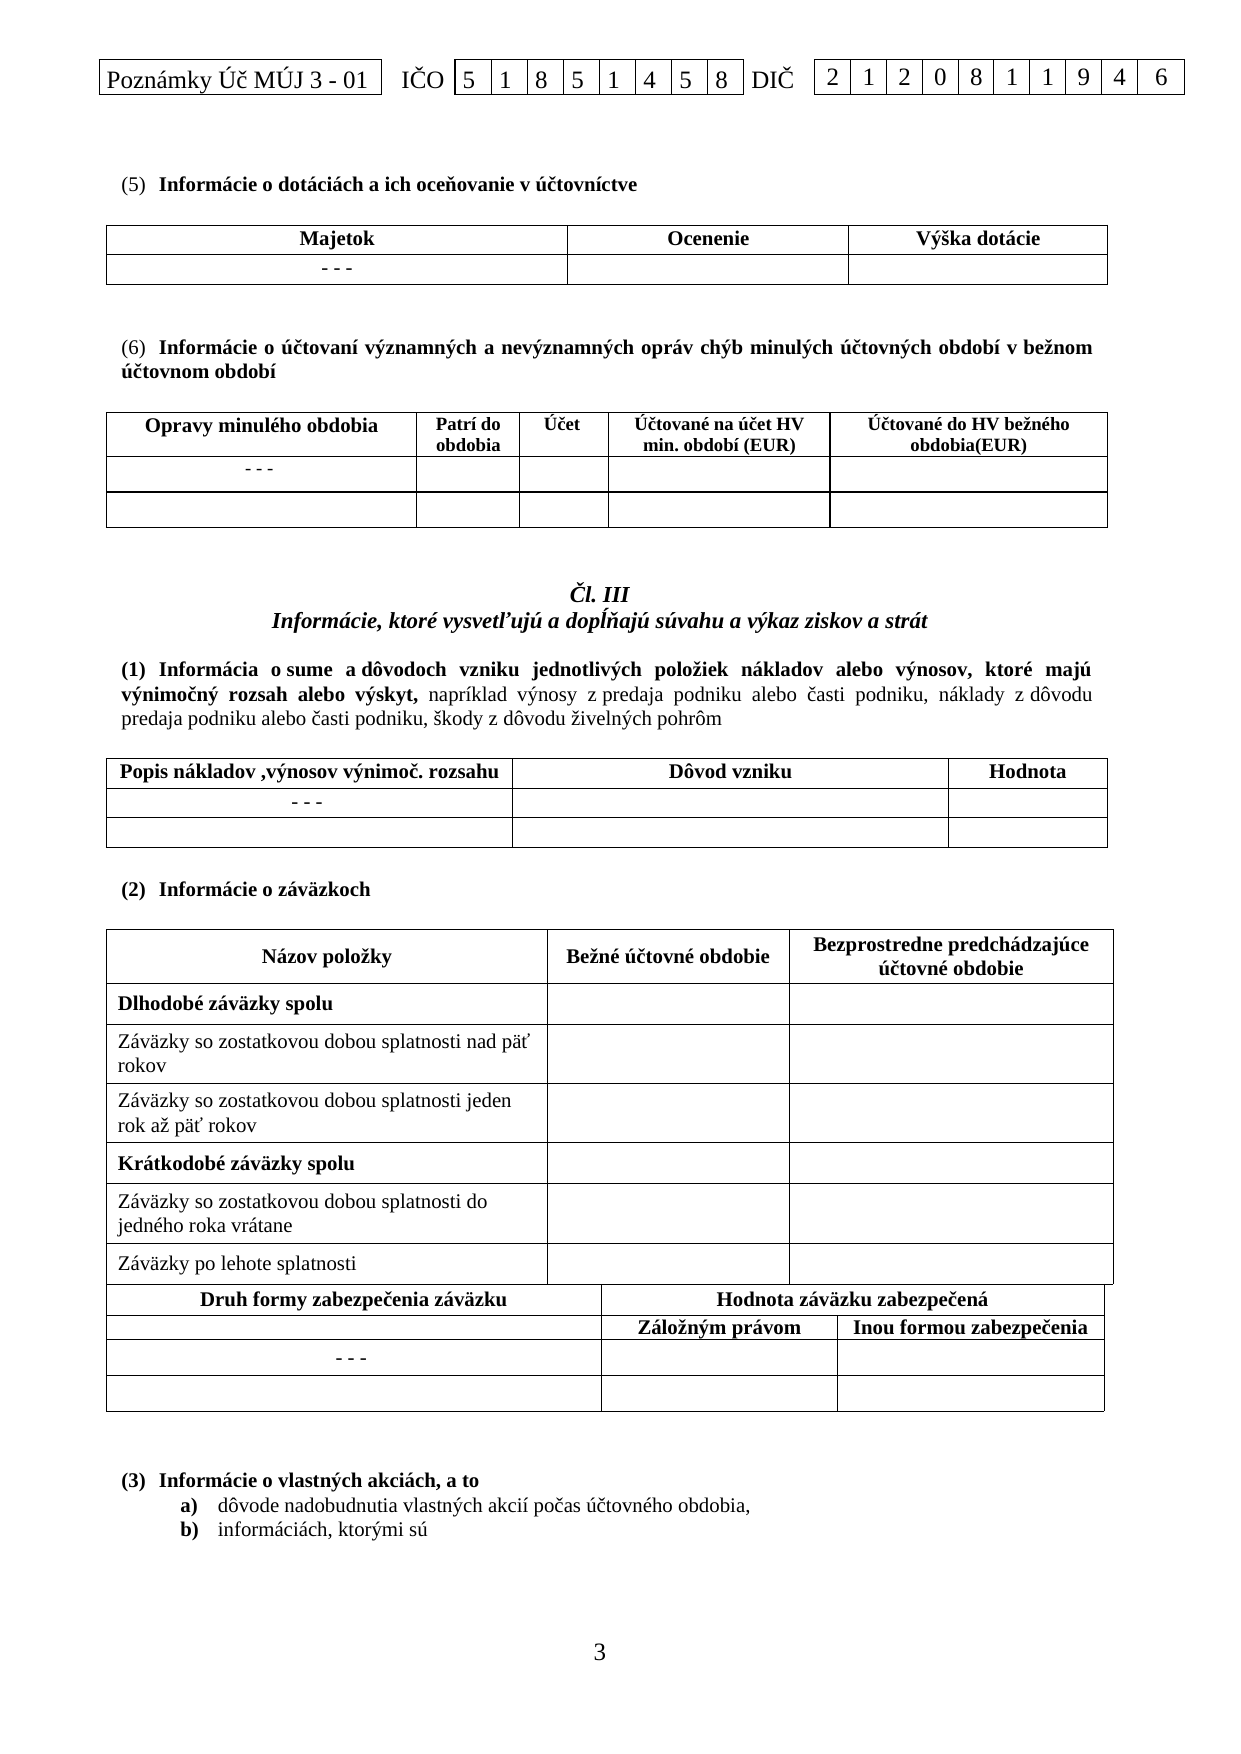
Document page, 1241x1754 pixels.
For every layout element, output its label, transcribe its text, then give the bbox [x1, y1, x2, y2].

table_cell [838, 1340, 1104, 1375]
table_cell [107, 818, 512, 847]
table_cell Druh formy zabezpečenia záväzku [107, 1285, 601, 1315]
list Informácie o vlastných akciách, a to [121, 1468, 1092, 1492]
table_cell [602, 1340, 837, 1375]
table_cell [790, 984, 1113, 1024]
table_cell [107, 1376, 601, 1411]
table_cell Krátkodobé záväzky spolu [107, 1143, 547, 1183]
table_cell Záväzky so zostatkovou dobou splatnosti jeden rok až päť rokov [107, 1084, 547, 1142]
table_cell [548, 1244, 789, 1284]
list dôvode nadobudnutia vlastných akcií počas účtovného obdobia, [180, 1492, 1092, 1517]
table_cell [548, 1084, 789, 1142]
table_cell [107, 493, 416, 527]
table_cell Záložným právom [602, 1316, 837, 1339]
table_cell Hodnota záväzku zabezpečená [602, 1285, 1104, 1315]
table_cell [107, 1316, 601, 1339]
table_header Účtované na účet HV min. období (EUR) [609, 413, 829, 456]
table_header Bežné účtovné obdobie [548, 930, 789, 982]
table_cell [949, 818, 1107, 847]
table_cell [548, 1025, 789, 1083]
table_cell [548, 1184, 789, 1242]
table_cell [609, 493, 829, 527]
table_header Výška dotácie [849, 226, 1107, 254]
table_cell [790, 1244, 1113, 1284]
table_cell [513, 818, 948, 847]
text Informácie, ktoré vysvetľujú a dopĺňajú súvahu a výkaz ziskov a strát [106, 607, 1092, 633]
table_header Bezprostredne predchádzajúce účtovné obdobie [790, 930, 1113, 982]
table_header Ocenenie [568, 226, 848, 254]
table_cell [790, 1184, 1113, 1242]
list Informácie o dotáciách a ich oceňovanie v účtovníctve [121, 172, 1092, 196]
table_cell Záväzky so zostatkovou dobou splatnosti do jedného roka vrátane [107, 1184, 547, 1242]
table_cell Dlhodobé záväzky spolu [107, 984, 547, 1024]
list Informácie o účtovaní významných a nevýznamných opráv chýb minulých účtovných období v bežnom účtovnom období [121, 335, 1092, 383]
table_header Opravy minulého obdobia [107, 413, 416, 456]
table_cell [520, 493, 608, 527]
table_cell - - - [107, 457, 416, 491]
list informáciách, ktorými sú [180, 1517, 1092, 1541]
table_cell [1105, 1315, 1113, 1339]
text Čl. III [106, 581, 1092, 607]
table_header Popis nákladov ,výnosov výnimoč. rozsahu [107, 759, 512, 788]
table_header Názov položky [107, 930, 547, 982]
table_cell [417, 493, 519, 527]
table_cell - - - [107, 1340, 601, 1375]
table_cell - - - [107, 255, 567, 283]
table_cell [1105, 1285, 1113, 1315]
table_cell [849, 255, 1107, 283]
table_cell [790, 1143, 1113, 1183]
table_header Účet [520, 413, 608, 456]
table_cell - - - [107, 789, 512, 817]
list Informácia o sume a dôvodoch vzniku jednotlivých položiek nákladov alebo výnosov, ktoré majú výnimočný rozsah alebo výskyt, napríklad výnosy z predaja podniku alebo časti podniku, náklady z dôvodu predaja podniku alebo časti podniku, škody z dôvodu živelných pohrôm [121, 657, 1092, 729]
table_cell [1105, 1339, 1113, 1375]
table_header Patrí do obdobia [417, 413, 519, 456]
table_cell [548, 1143, 789, 1183]
table_header Hodnota [949, 759, 1107, 788]
table_cell [831, 457, 1107, 491]
table_header Dôvod vzniku [513, 759, 948, 788]
table_cell [513, 789, 948, 817]
table_header Účtované do HV bežného obdobia(EUR) [831, 413, 1107, 456]
list Informácie o záväzkoch [121, 877, 1092, 901]
table_cell [609, 457, 829, 491]
table_cell [548, 984, 789, 1024]
table_cell [831, 493, 1107, 527]
table_cell [838, 1376, 1104, 1411]
table_cell [568, 255, 848, 283]
table_cell Záväzky po lehote splatnosti [107, 1244, 547, 1284]
table_cell [1105, 1375, 1113, 1411]
table_cell Inou formou zabezpečenia [838, 1316, 1104, 1339]
table_cell [417, 457, 519, 491]
table_cell [520, 457, 608, 491]
table_cell Záväzky so zostatkovou dobou splatnosti nad päť rokov [107, 1025, 547, 1083]
table_cell [602, 1376, 837, 1411]
table_header Majetok [107, 226, 567, 254]
table_cell [790, 1025, 1113, 1083]
table_cell [949, 789, 1107, 817]
table_cell [790, 1084, 1113, 1142]
